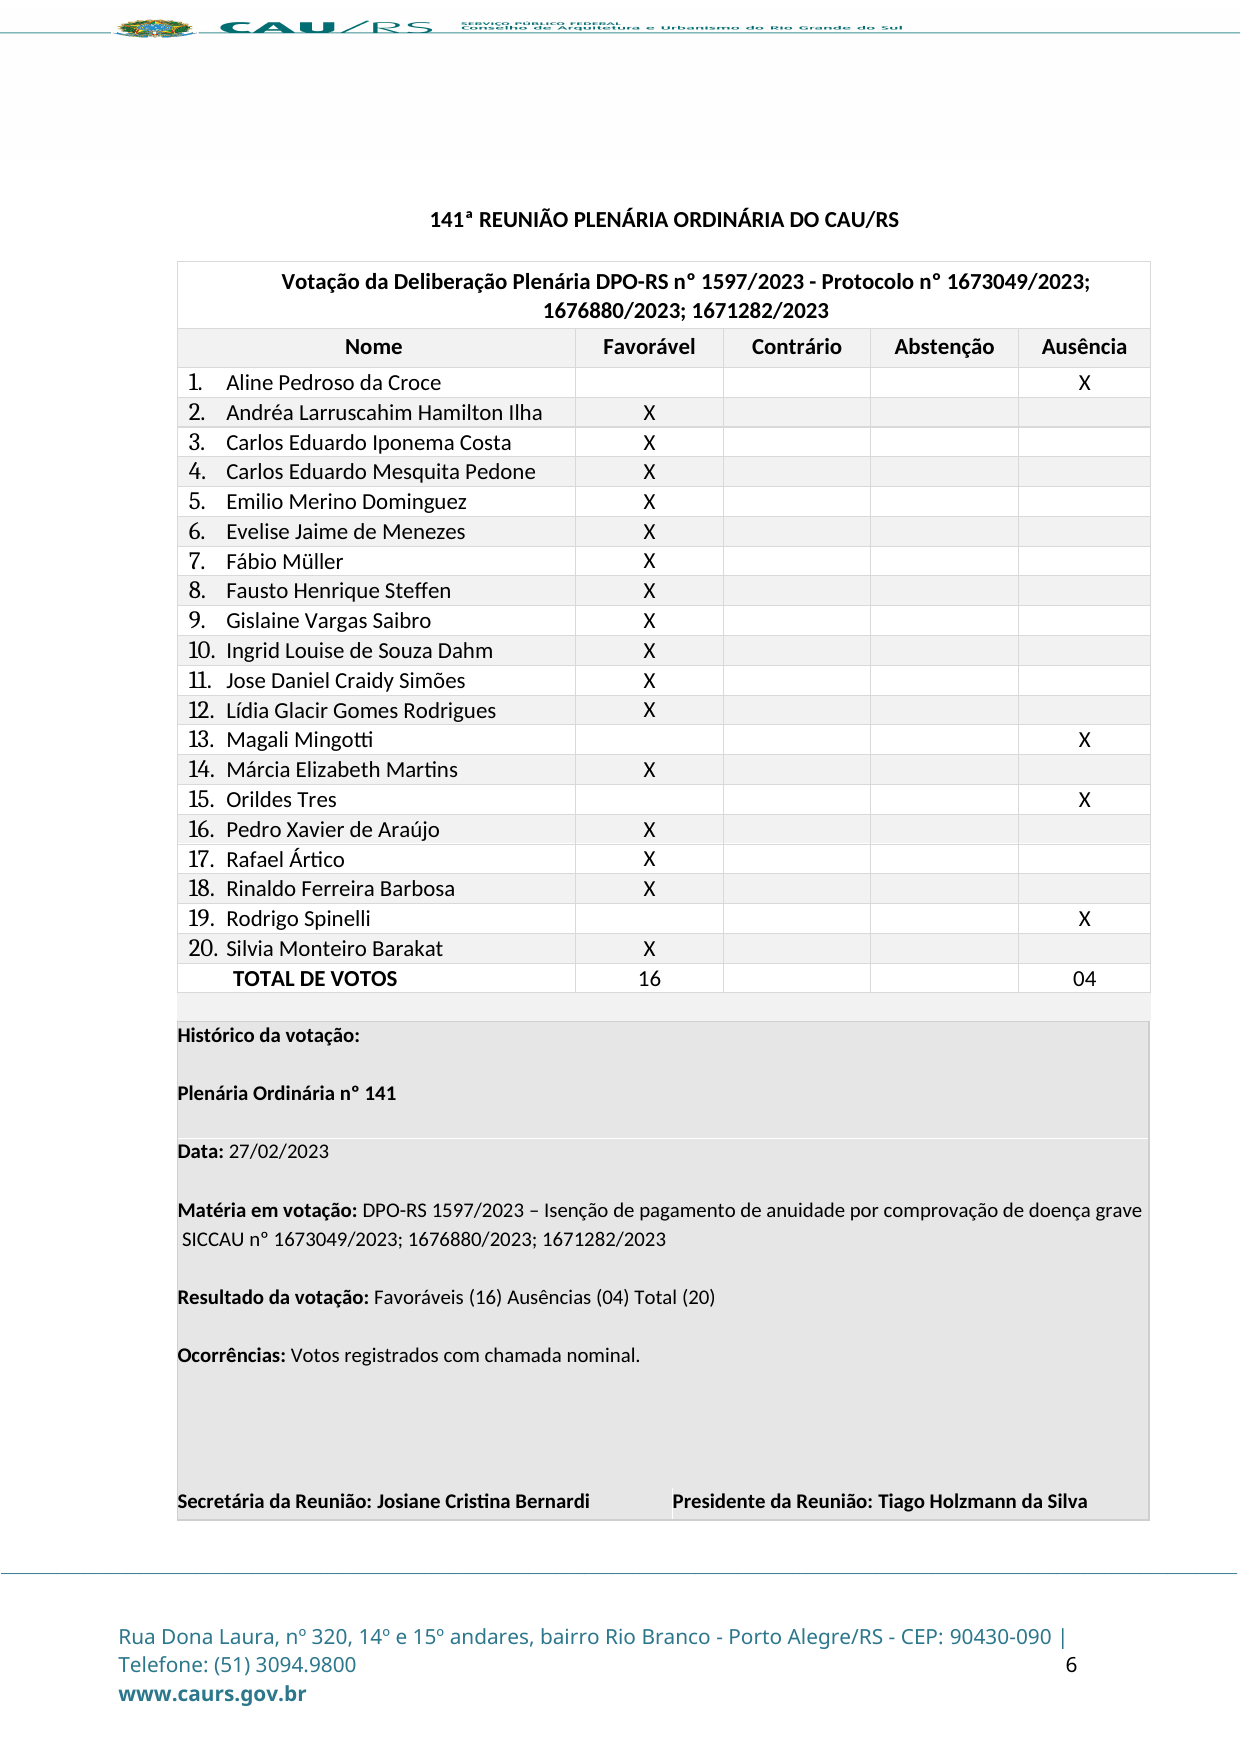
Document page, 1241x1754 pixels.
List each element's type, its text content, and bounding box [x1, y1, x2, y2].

table_cell [1019, 845, 1150, 873]
table_cell X [576, 815, 723, 843]
table_cell [576, 368, 723, 397]
table_cell [1019, 606, 1150, 635]
table_cell [724, 636, 870, 665]
table_cell [1019, 398, 1150, 426]
table_cell Ingrid Louise de Souza Dahm [178, 636, 575, 665]
table_cell X [576, 874, 723, 903]
table_cell [177, 993, 723, 1021]
table_cell [871, 457, 1018, 486]
table_cell [724, 517, 870, 546]
table_cell [724, 845, 870, 873]
table_cell Silvia Monteiro Barakat [178, 934, 575, 963]
table_cell [723, 993, 871, 1021]
table_cell [724, 368, 870, 397]
table_cell [724, 576, 870, 605]
table_cell [871, 696, 1018, 724]
table_cell Magali Mingotti [178, 725, 575, 754]
table_cell Contrário [724, 329, 870, 367]
table_cell Fábio Müller [178, 547, 575, 575]
table_cell Abstenção [871, 329, 1018, 367]
table_cell [871, 606, 1018, 635]
table_header Histórico da votação: [178, 1022, 1148, 1080]
table_cell [871, 547, 1018, 575]
table_cell Aline Pedroso da Croce [178, 368, 575, 397]
table_cell X [576, 636, 723, 665]
table_cell [871, 368, 1018, 397]
table_cell [871, 993, 1018, 1021]
table_cell [576, 785, 723, 814]
table_cell Data: 27/02/2023 Matéria em votação: DPO-RS 1597/2023 – Isenção de pagamento de anuidade por comprovação de doença grave SICCAU nº 1673049/2023; 1676880/2023; 1671282/2023 [178, 1139, 1148, 1284]
table_cell X [1019, 725, 1150, 754]
table_cell [724, 904, 870, 933]
table_cell 04 [1019, 964, 1150, 992]
table_cell Evelise Jaime de Menezes [178, 517, 575, 546]
table_cell [1018, 993, 1151, 1021]
table_cell [871, 815, 1018, 843]
table_cell Secretária da Reunião: Josiane Cristina Bernardi [178, 1488, 672, 1519]
table_cell X [576, 547, 723, 575]
table_cell [1019, 815, 1150, 843]
table_cell [1019, 428, 1150, 456]
table_cell [1019, 487, 1150, 516]
table_cell X [1019, 368, 1150, 397]
table_cell [724, 428, 870, 456]
table_cell [724, 815, 870, 843]
table_cell Ausência [1019, 329, 1150, 367]
table_cell Jose Daniel Craidy Simões [178, 666, 575, 694]
table_cell TOTAL DE VOTOS [178, 964, 575, 992]
table_cell [871, 785, 1018, 814]
table_cell [1019, 934, 1150, 963]
table_cell [871, 755, 1018, 784]
table_cell [1019, 755, 1150, 784]
table_cell Andréa Larruscahim Hamilton Ilha [178, 398, 575, 426]
table_cell Orildes Tres [178, 785, 575, 814]
table_cell X [1019, 904, 1150, 933]
table_cell [871, 636, 1018, 665]
table_cell Emilio Merino Dominguez [178, 487, 575, 516]
table_cell X [576, 398, 723, 426]
table_cell [576, 725, 723, 754]
table_cell [724, 547, 870, 575]
table_cell Pedro Xavier de Araújo [178, 815, 575, 843]
table_cell Favorável [576, 329, 723, 367]
table_cell X [576, 517, 723, 546]
table_cell [871, 874, 1018, 903]
table_cell Gislaine Vargas Saibro [178, 606, 575, 635]
table_cell [871, 845, 1018, 873]
table_cell X [576, 576, 723, 605]
table_cell [576, 904, 723, 933]
table_cell [871, 725, 1018, 754]
table_cell [871, 904, 1018, 933]
table_cell [871, 487, 1018, 516]
table_cell [724, 606, 870, 635]
table_cell [724, 457, 870, 486]
table_cell X [576, 934, 723, 963]
table_cell [871, 398, 1018, 426]
table_cell [724, 666, 870, 694]
table_cell [724, 487, 870, 516]
table_cell X [576, 666, 723, 694]
table_cell [1019, 696, 1150, 724]
table_cell Fausto Henrique Steffen [178, 576, 575, 605]
table_cell Carlos Eduardo Iponema Costa [178, 428, 575, 456]
table_cell [1019, 874, 1150, 903]
table_cell Márcia Elizabeth Martins [178, 755, 575, 784]
table_cell [724, 874, 870, 903]
table_cell [724, 934, 870, 963]
table_cell [1019, 457, 1150, 486]
table_cell Presidente da Reunião: Tiago Holzmann da Silva [673, 1488, 1148, 1519]
table_cell Rodrigo Spinelli [178, 904, 575, 933]
table_cell [724, 785, 870, 814]
table_cell [871, 576, 1018, 605]
table_cell [1019, 576, 1150, 605]
table_cell Rafael Ártico [178, 845, 575, 873]
table_cell X [576, 457, 723, 486]
table_cell [724, 755, 870, 784]
table_cell X [576, 487, 723, 516]
table_cell [1019, 666, 1150, 694]
table_cell X [576, 428, 723, 456]
table_cell Ocorrências: Votos registrados com chamada nominal. [178, 1342, 1148, 1488]
table_cell Plenária Ordinária nº 141 [178, 1080, 1148, 1138]
table_cell [724, 725, 870, 754]
table_cell Lídia Glacir Gomes Rodrigues [178, 696, 575, 724]
table_cell Rinaldo Ferreira Barbosa [178, 874, 575, 903]
table_cell [871, 517, 1018, 546]
table_cell [871, 934, 1018, 963]
table_cell Nome [178, 329, 575, 367]
table_cell [871, 428, 1018, 456]
table_cell X [576, 845, 723, 873]
table_cell [724, 398, 870, 426]
table_cell X [576, 755, 723, 784]
table_cell [1019, 547, 1150, 575]
table_cell [1019, 517, 1150, 546]
table_header Votação da Deliberação Plenária DPO-RS nº 1597/2023 - Protocolo nº 1673049/2023; 1676880/2023; 1671282/2023 [178, 262, 1150, 328]
table_cell [724, 964, 870, 992]
text 141ª REUNIÃO PLENÁRIA ORDINÁRIA DO CAU/RS [177, 205, 1152, 233]
table_cell [871, 666, 1018, 694]
table_cell [724, 696, 870, 724]
table_cell X [576, 696, 723, 724]
table_cell X [1019, 785, 1150, 814]
table_cell [871, 964, 1018, 992]
table_cell Resultado da votação: Favoráveis (16) Ausências (04) Total (20) [178, 1284, 1148, 1342]
table_cell X [576, 606, 723, 635]
table_cell 16 [576, 964, 723, 992]
table_cell Carlos Eduardo Mesquita Pedone [178, 457, 575, 486]
table_cell [1019, 636, 1150, 665]
